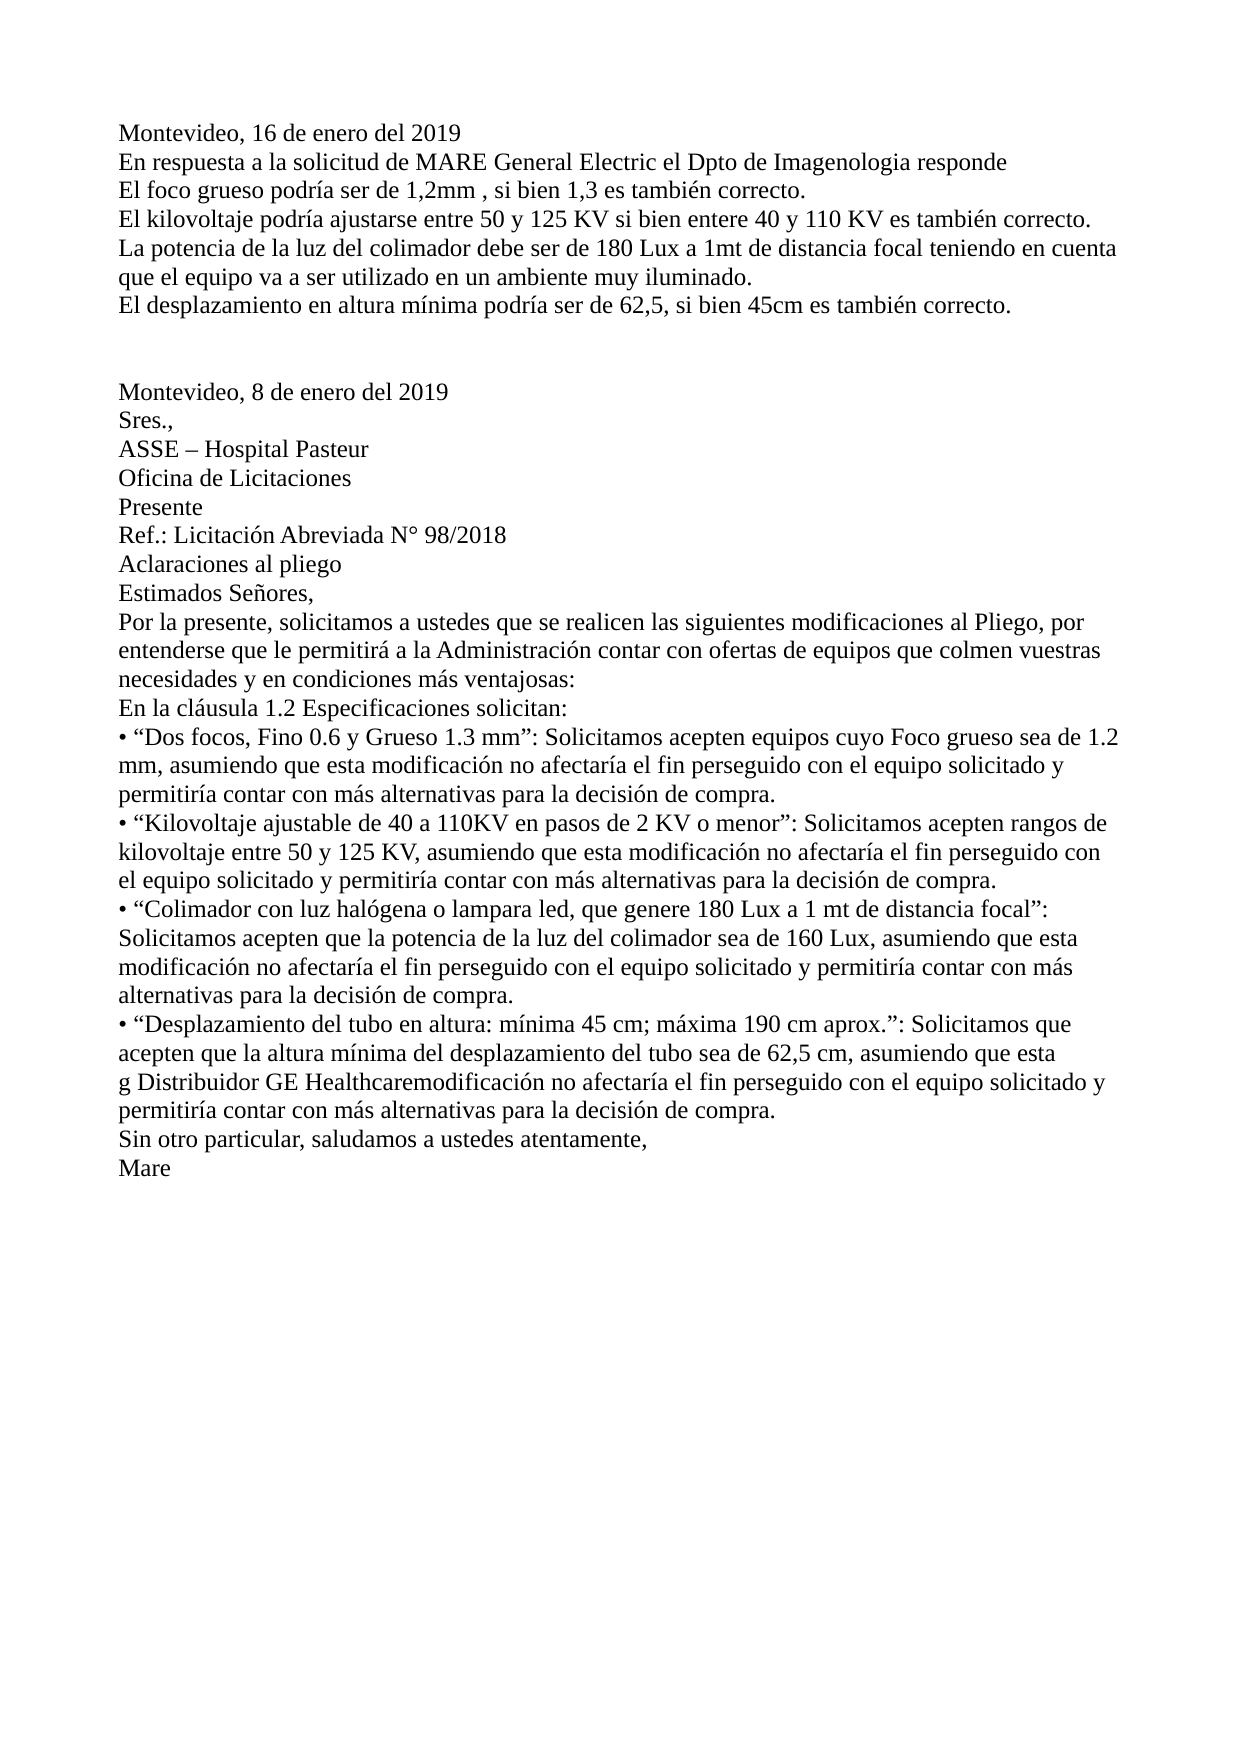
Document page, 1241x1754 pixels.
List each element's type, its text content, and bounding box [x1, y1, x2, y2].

text Por la presente, solicitamos a ustedes que se realicen las siguientes modificaciones al Pliego, por entenderse que le permitirá a la Administración contar con ofertas de equipos que colmen vuestras necesidades y en condiciones más ventajosas: [118, 607, 1122, 693]
text Montevideo, 16 de enero del 2019 [118, 118, 1122, 147]
text Solicitamos acepten que la potencia de la luz del colimador sea de 160 Lux, asumiendo que esta [118, 923, 1122, 952]
text ASSE – Hospital Pasteur [118, 434, 1122, 463]
text El foco grueso podría ser de 1,2mm , si bien 1,3 es también correcto. [118, 176, 1122, 204]
text g Distribuidor GE Healthcaremodificación no afectaría el fin perseguido con el equipo solicitado y permitiría contar con más alternativas para la decisión de compra. [118, 1067, 1122, 1124]
text • “Dos focos, Fino 0.6 y Grueso 1.3 mm”: Solicitamos acepten equipos cuyo Foco grueso sea de 1.2 mm, asumiendo que esta modificación no afectaría el fin perseguido con el equipo solicitado y permitiría contar con más alternativas para la decisión de compra. [118, 722, 1122, 808]
text kilovoltaje entre 50 y 125 KV, asumiendo que esta modificación no afectaría el fin perseguido con el equipo solicitado y permitiría contar con más alternativas para la decisión de compra. [118, 837, 1122, 894]
text Aclaraciones al pliego [118, 549, 1122, 578]
text • “Kilovoltaje ajustable de 40 a 110KV en pasos de 2 KV o menor”: Solicitamos acepten rangos de [118, 808, 1122, 837]
text Mare [118, 1153, 1122, 1182]
text acepten que la altura mínima del desplazamiento del tubo sea de 62,5 cm, asumiendo que esta [118, 1038, 1122, 1067]
text modificación no afectaría el fin perseguido con el equipo solicitado y permitiría contar con más [118, 952, 1122, 981]
text Sin otro particular, saludamos a ustedes atentamente, [118, 1124, 1122, 1153]
text Presente [118, 492, 1122, 521]
text • “Desplazamiento del tubo en altura: mínima 45 cm; máxima 190 cm aprox.”: Solicitamos que [118, 1009, 1122, 1038]
text Oficina de Licitaciones [118, 463, 1122, 492]
text alternativas para la decisión de compra. [118, 981, 1122, 1009]
text El kilovoltaje podría ajustarse entre 50 y 125 KV si bien entere 40 y 110 KV es también correcto. [118, 204, 1122, 233]
text Sres., [118, 406, 1122, 434]
text Estimados Señores, [118, 578, 1122, 607]
text En respuesta a la solicitud de MARE General Electric el Dpto de Imagenologia responde [118, 147, 1122, 176]
text • “Colimador con luz halógena o lampara led, que genere 180 Lux a 1 mt de distancia focal”: [118, 894, 1122, 923]
text Ref.: Licitación Abreviada N° 98/2018 [118, 521, 1122, 549]
text En la cláusula 1.2 Especificaciones solicitan: [118, 693, 1122, 722]
text El desplazamiento en altura mínima podría ser de 62,5, si bien 45cm es también correcto. [118, 291, 1122, 319]
text La potencia de la luz del colimador debe ser de 180 Lux a 1mt de distancia focal teniendo en cuenta que el equipo va a ser utilizado en un ambiente muy iluminado. [118, 233, 1122, 291]
text Montevideo, 8 de enero del 2019 [118, 377, 1122, 406]
